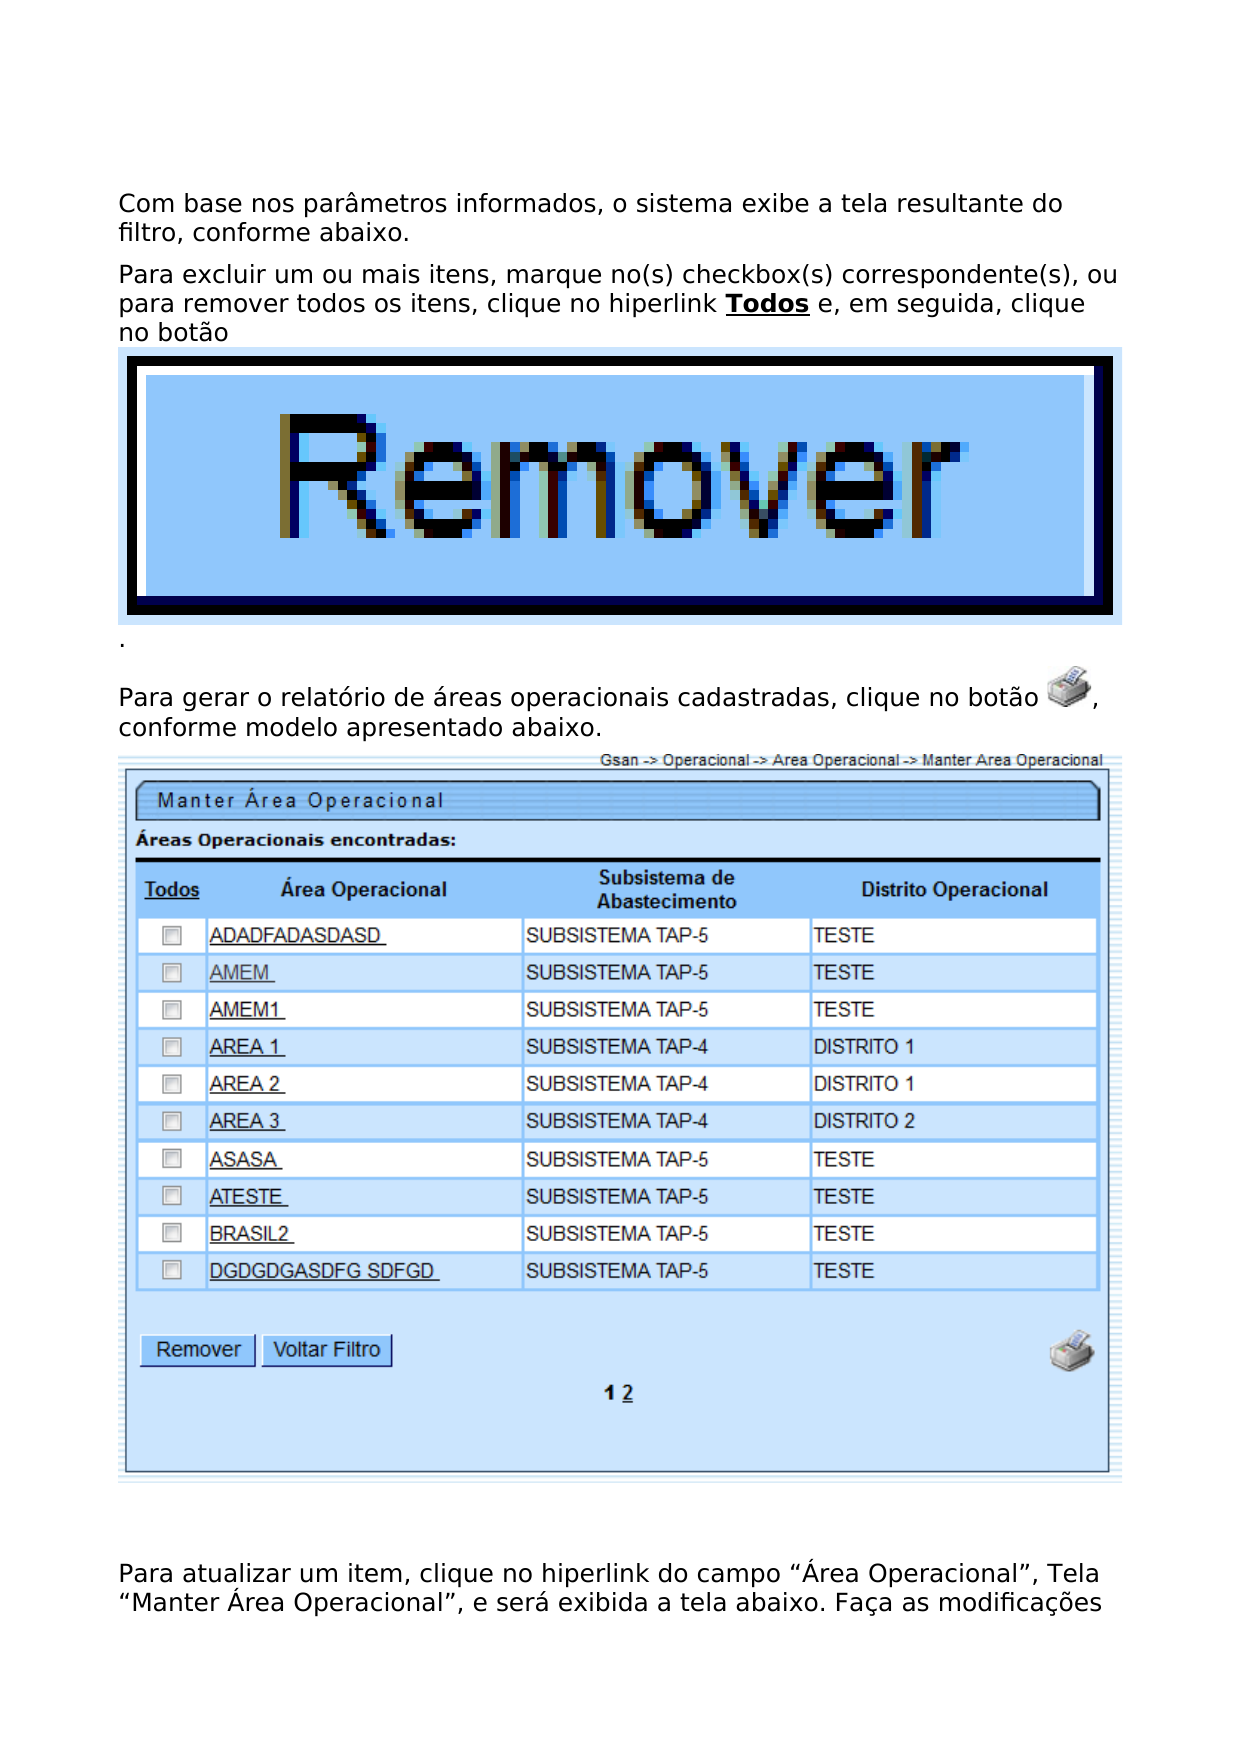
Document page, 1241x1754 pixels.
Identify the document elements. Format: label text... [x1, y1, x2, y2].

text Com base nos parâmetros informados, o sistema exibe a tela resultante do filtro, conforme abaixo. [118, 189, 1122, 247]
picture [118, 754, 1123, 1483]
text . [118, 625, 1122, 654]
text Para excluir um ou mais itens, marque no(s) checkbox(s) correspondente(s), ou para remover todos os itens, clique no hiperlink Todos e, em seguida, clique no botão [118, 260, 1122, 347]
text Para gerar o relatório de áreas operacionais cadastradas, clique no botão , conforme modelo apresentado abaixo. [118, 666, 1122, 742]
text Para atualizar um item, clique no hiperlink do campo “Área Operacional”, Tela “Manter Área Operacional”, e será exibida a tela abaixo. Faça as modificações [118, 1559, 1122, 1618]
picture [1047, 666, 1092, 707]
picture [118, 347, 1123, 625]
